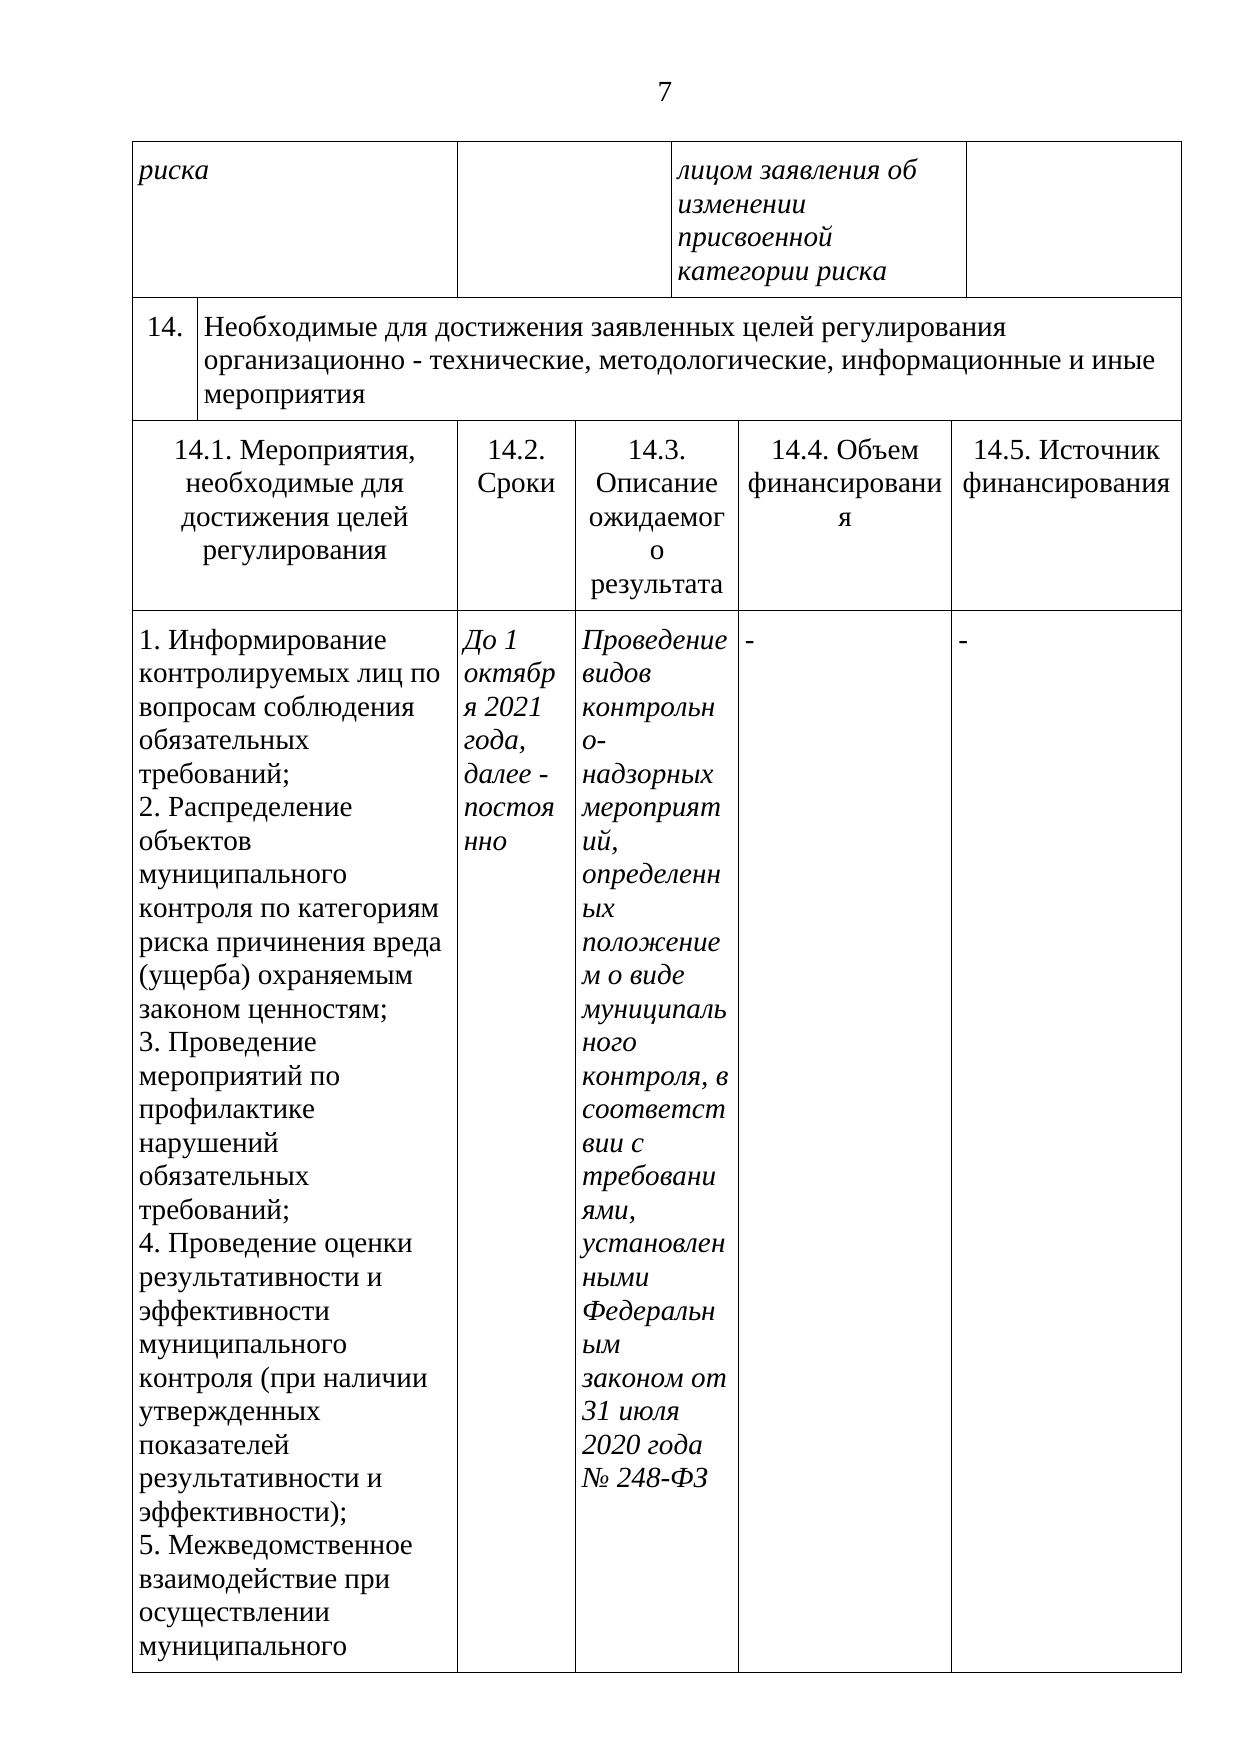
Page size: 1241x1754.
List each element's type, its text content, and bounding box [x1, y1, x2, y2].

table_cell 14.1. Мероприятия, необходимые для достижения целей регулирования [133, 421, 457, 610]
table_cell 14. [133, 298, 197, 420]
table_cell 14.2. Сроки [458, 421, 575, 610]
table_cell Необходимые для достижения заявленных целей регулирования организационно - технические, методологические, информационные и иные мероприятия [198, 298, 1181, 420]
table_cell До 1 октября 2021 года, далее - постоянно [458, 611, 575, 1672]
table_cell лицом заявления об изменении присвоенной категории риска [672, 142, 966, 297]
table_cell 1. Информирование контролируемых лиц по вопросам соблюдения обязательных требований; 2. Распределение объектов муниципального контроля по категориям риска причинения вреда (ущерба) охраняемым законом ценностям; 3. Проведение мероприятий по профилактике нарушений обязательных требований; 4. Проведение оценки результативности и эффективности муниципального контроля (при наличии утвержденных показателей результативности и эффективности); 5. Межведомственное взаимодействие при осуществлении муниципального [133, 611, 457, 1672]
table_cell [967, 142, 1181, 297]
table_cell - [739, 611, 951, 1672]
table_cell риска [133, 142, 457, 297]
table_cell 14.3. Описание ожидаемого результата [576, 421, 738, 610]
table_cell - [952, 611, 1181, 1672]
table_cell 14.5. Источник финансирования [952, 421, 1181, 610]
table_cell [458, 142, 671, 297]
table_cell 14.4. Объем финансирования [739, 421, 951, 610]
table_cell Проведение видов контрольно-надзорных мероприятий, определенных положением о виде муниципального контроля, в соответствии с требованиями, установленными Федеральным законом от 31 июля 2020 года № 248-ФЗ [576, 611, 738, 1672]
